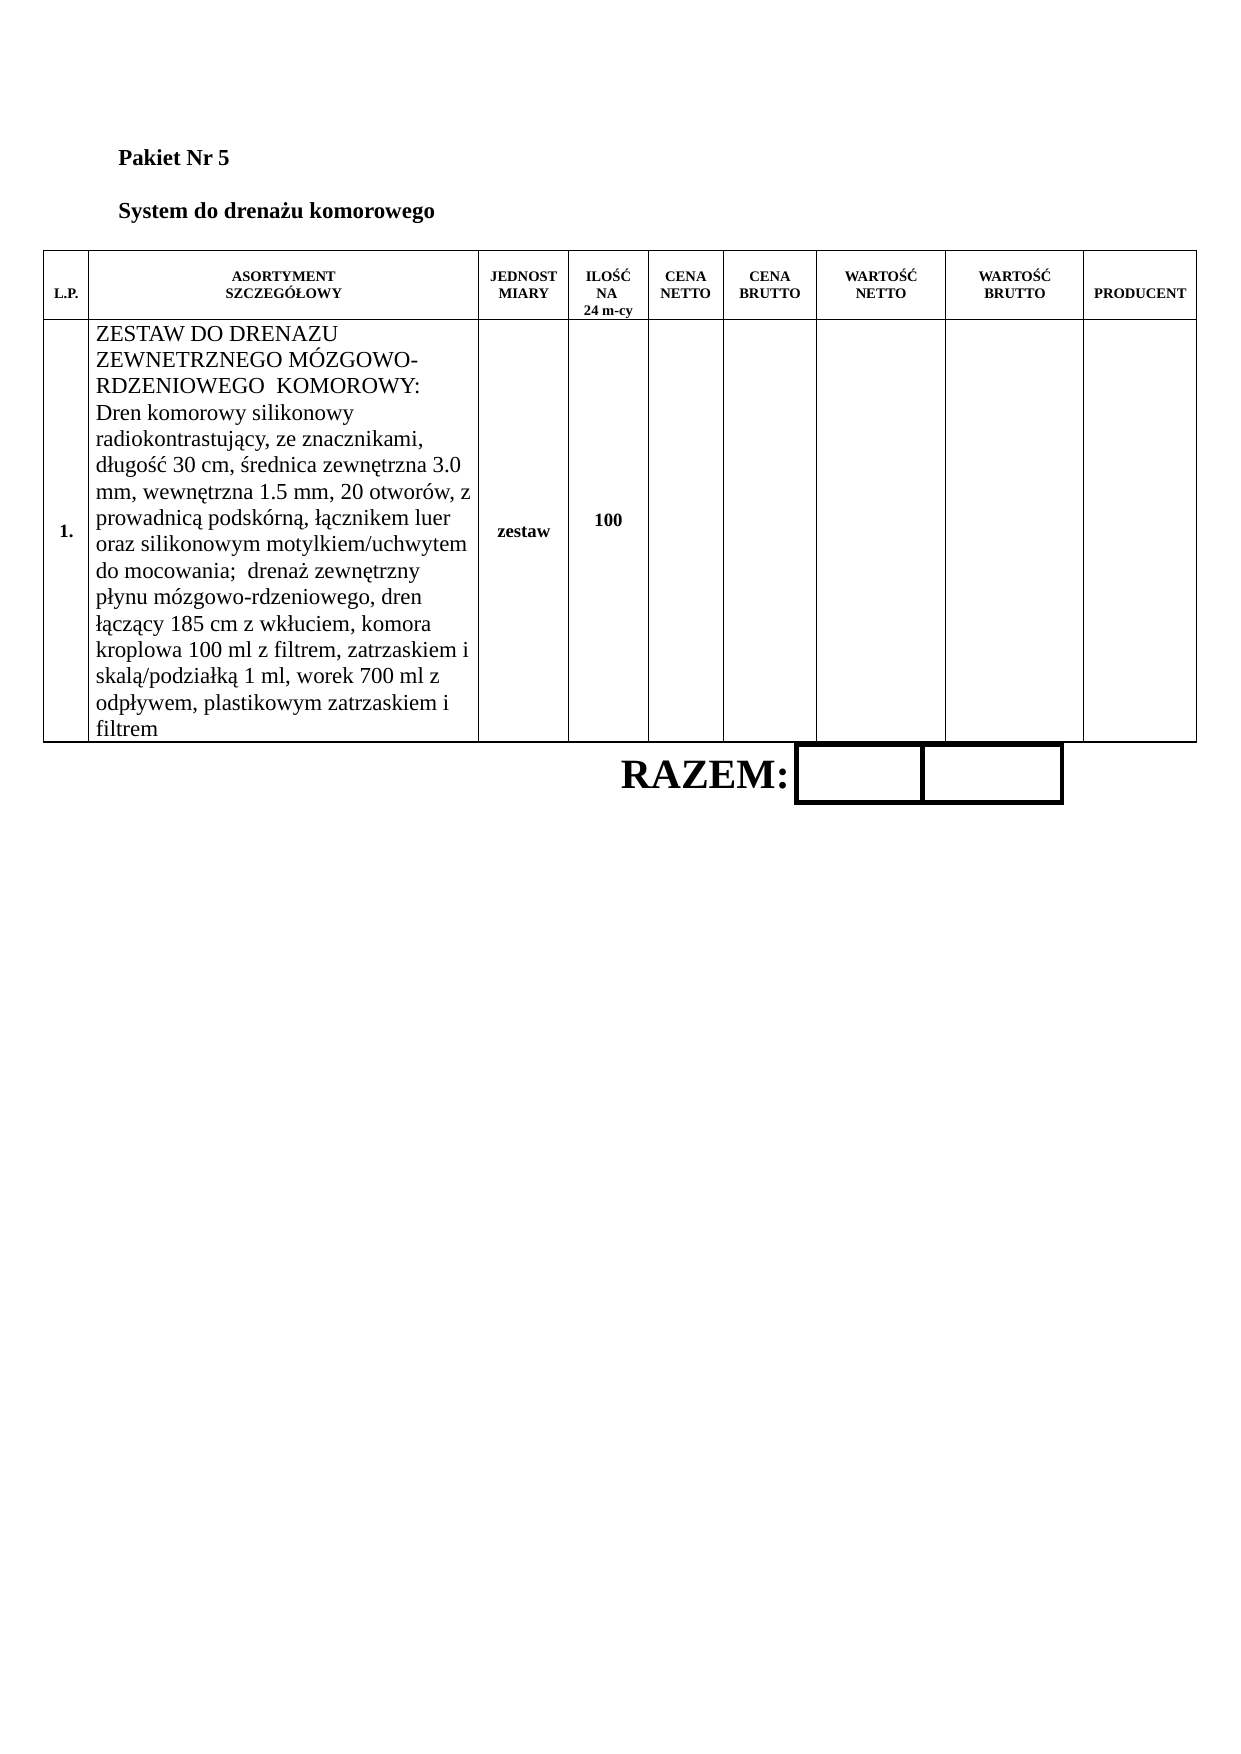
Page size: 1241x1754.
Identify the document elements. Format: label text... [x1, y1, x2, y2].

table_cell [946, 320, 1083, 741]
table_header [1064, 743, 1166, 800]
table_header WARTOŚĆ BRUTTO [946, 251, 1083, 319]
text Pakiet Nr 5 [118, 144, 1122, 171]
table_header RAZEM: [14, 743, 794, 800]
table_header CENA BRUTTO [724, 251, 816, 319]
table_cell 1. [44, 320, 88, 741]
table_header ASORTYMENT SZCZEGÓŁOWY [89, 251, 478, 319]
table_header ILOŚĆ NA 24 m-cy [569, 251, 648, 319]
table_header [925, 747, 1060, 800]
table_header PRODUCENT [1084, 251, 1196, 319]
table_cell [1084, 320, 1196, 741]
table_header [799, 747, 920, 800]
text System do drenażu komorowego [118, 197, 1122, 223]
table_header L.P. [44, 251, 88, 319]
table_cell [649, 320, 723, 741]
table_cell [724, 320, 816, 741]
table_header WARTOŚĆ NETTO [817, 251, 945, 319]
table_cell zestaw [479, 320, 568, 741]
table_cell [817, 320, 945, 741]
table_header JEDNOST MIARY [479, 251, 568, 319]
table_cell ZESTAW DO DRENAZU ZEWNETRZNEGO MÓZGOWO-RDZENIOWEGO KOMOROWY: Dren komorowy silikonowy radiokontrastujący, ze znacznikami, długość 30 cm, średnica zewnętrzna 3.0 mm, wewnętrzna 1.5 mm, 20 otworów, z prowadnicą podskórną, łącznikem luer oraz silikonowym motylkiem/uchwytem do mocowania; drenaż zewnętrzny płynu mózgowo-rdzeniowego, dren łączący 185 cm z wkłuciem, komora kroplowa 100 ml z filtrem, zatrzaskiem i skalą/podziałką 1 ml, worek 700 ml z odpływem, plastikowym zatrzaskiem i filtrem [89, 320, 478, 741]
table_header CENA NETTO [649, 251, 723, 319]
table_cell 100 [569, 320, 648, 741]
